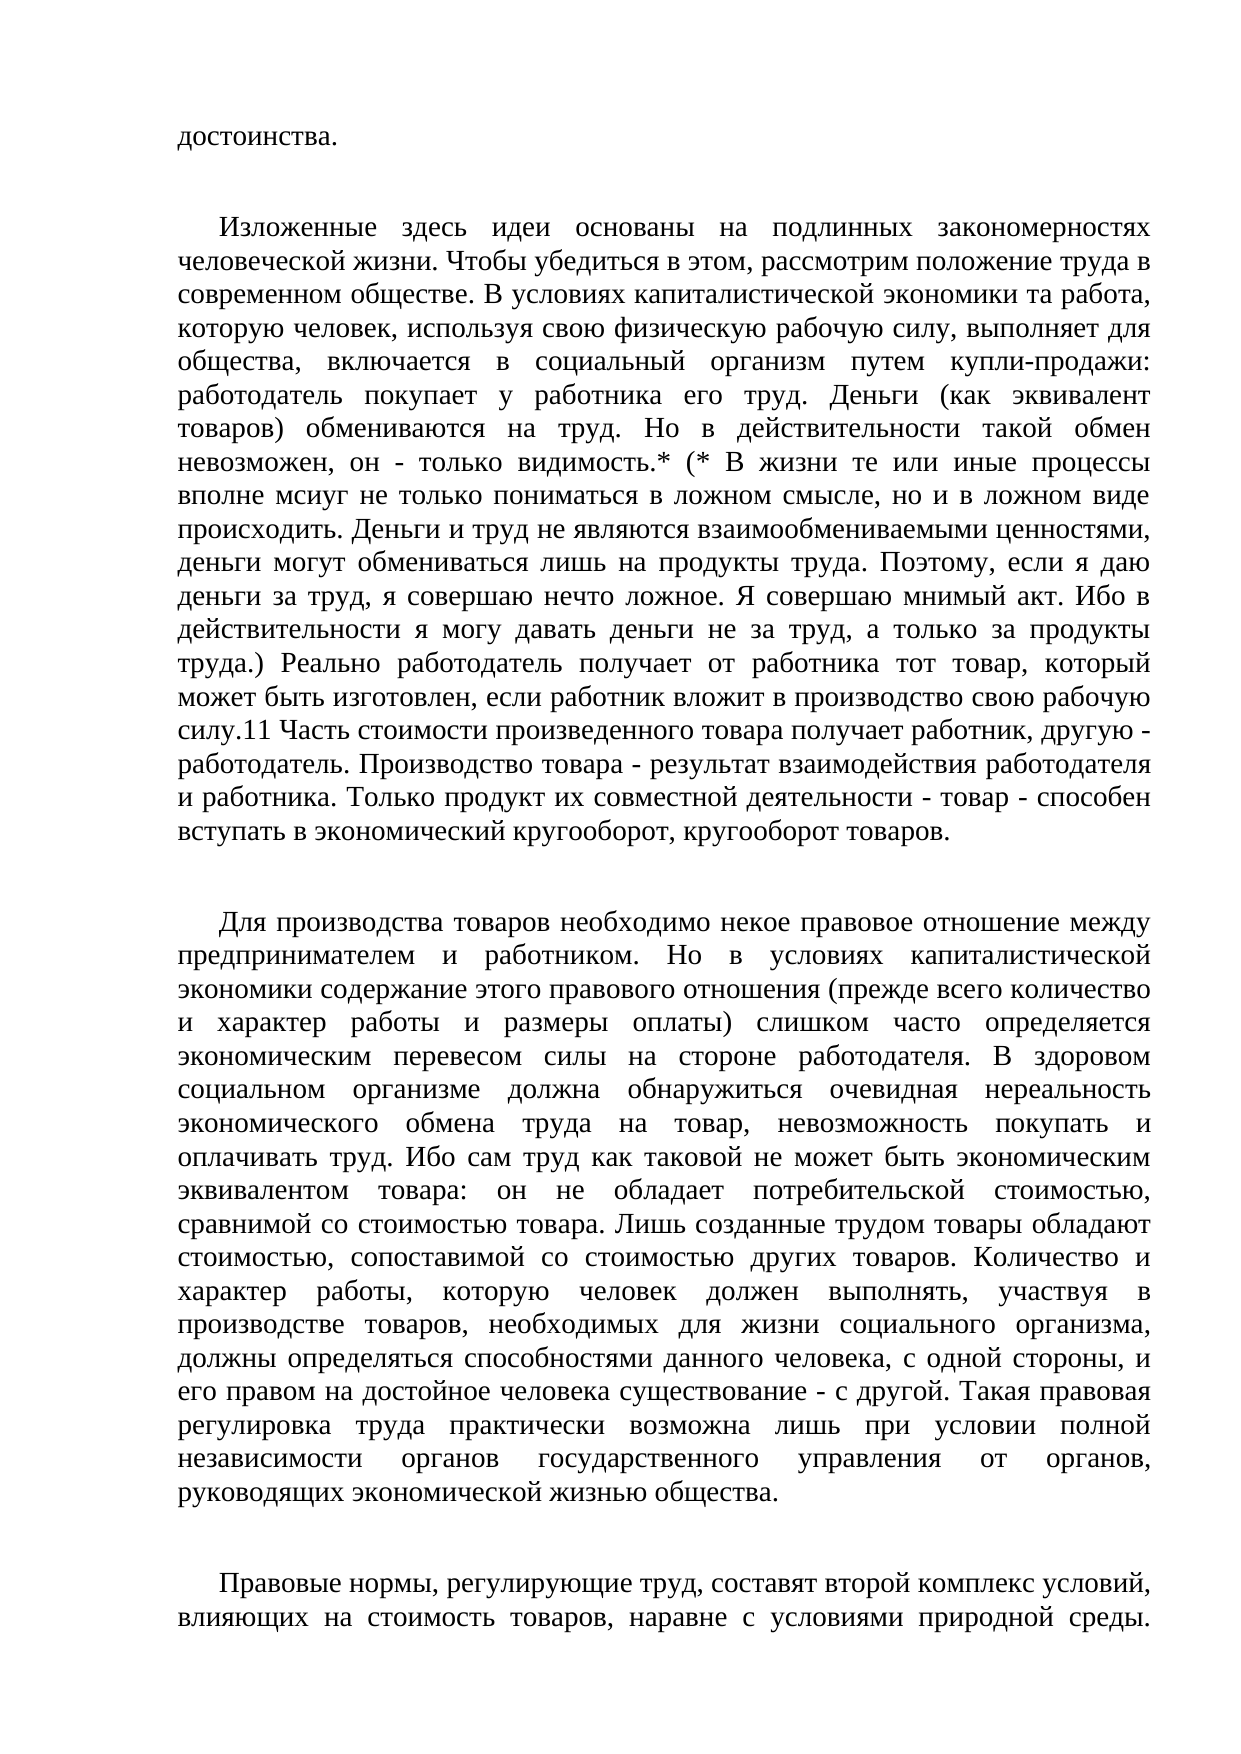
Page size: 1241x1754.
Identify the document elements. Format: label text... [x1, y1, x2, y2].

text достоинства. [177, 118, 1152, 152]
text Изложенные здесь идеи основаны на подлинных закономерностях человеческой жизни. Чтобы убедиться в этом, рассмотрим положение труда в современном обществе. В условиях капиталистической экономики та работа, которую человек, используя свою физическую рабочую силу, выполняет для общества, включается в социальный организм путем купли-продажи: работодатель покупает у работника его труд. Деньги (как эквивалент товаров) обмениваются на труд. Но в действительности такой обмен невозможен, он - только видимость.* (* В жизни те или иные процессы вполне мсиуг не только пониматься в ложном смысле, но и в ложном виде происходить. Деньги и труд не являются взаимообмениваемыми ценностями, деньги могут обмениваться лишь на продукты труда. Поэтому, если я даю деньги за труд, я совершаю нечто ложное. Я совершаю мнимый акт. Ибо в действительности я могу давать деньги не за труд, а только за продукты труда.) Реально работодатель получает от работника тот товар, который может быть изготовлен, если работник вложит в производство свою рабочую силу.11 Часть стоимости произведенного товара получает работник, другую - работодатель. Производство товара - результат взаимодействия работодателя и работника. Только продукт их совместной деятельности - товар - способен вступать в экономический кругооборот, кругооборот товаров. [177, 209, 1152, 846]
text Для производства товаров необходимо некое правовое отношение между предпринимателем и работником. Но в условиях капиталистической экономики содержание этого правового отношения (прежде всего количество и характер работы и размеры оплаты) слишком часто определяется экономическим перевесом силы на стороне работодателя. В здоровом социальном организме должна обнаружиться очевидная нереальность экономического обмена труда на товар, невозможность покупать и оплачивать труд. Ибо сам труд как таковой не может быть экономическим эквивалентом товара: он не обладает потребительской стоимостью, сравнимой со стоимостью товара. Лишь созданные трудом товары обладают стоимостью, сопоставимой со стоимостью других товаров. Количество и характер работы, которую человек должен выполнять, участвуя в производстве товаров, необходимых для жизни социального организма, должны определяться способностями данного человека, с одной стороны, и его правом на достойное человека существование - с другой. Такая правовая регулировка труда практически возможна лишь при условии полной независимости органов государственного управления от органов, руководящих экономической жизнью общества. [177, 904, 1152, 1508]
text Правовые нормы, регулирующие труд, составят второй комплекс условий, влияющих на стоимость товаров, наравне с условиями природной среды. [177, 1565, 1152, 1632]
